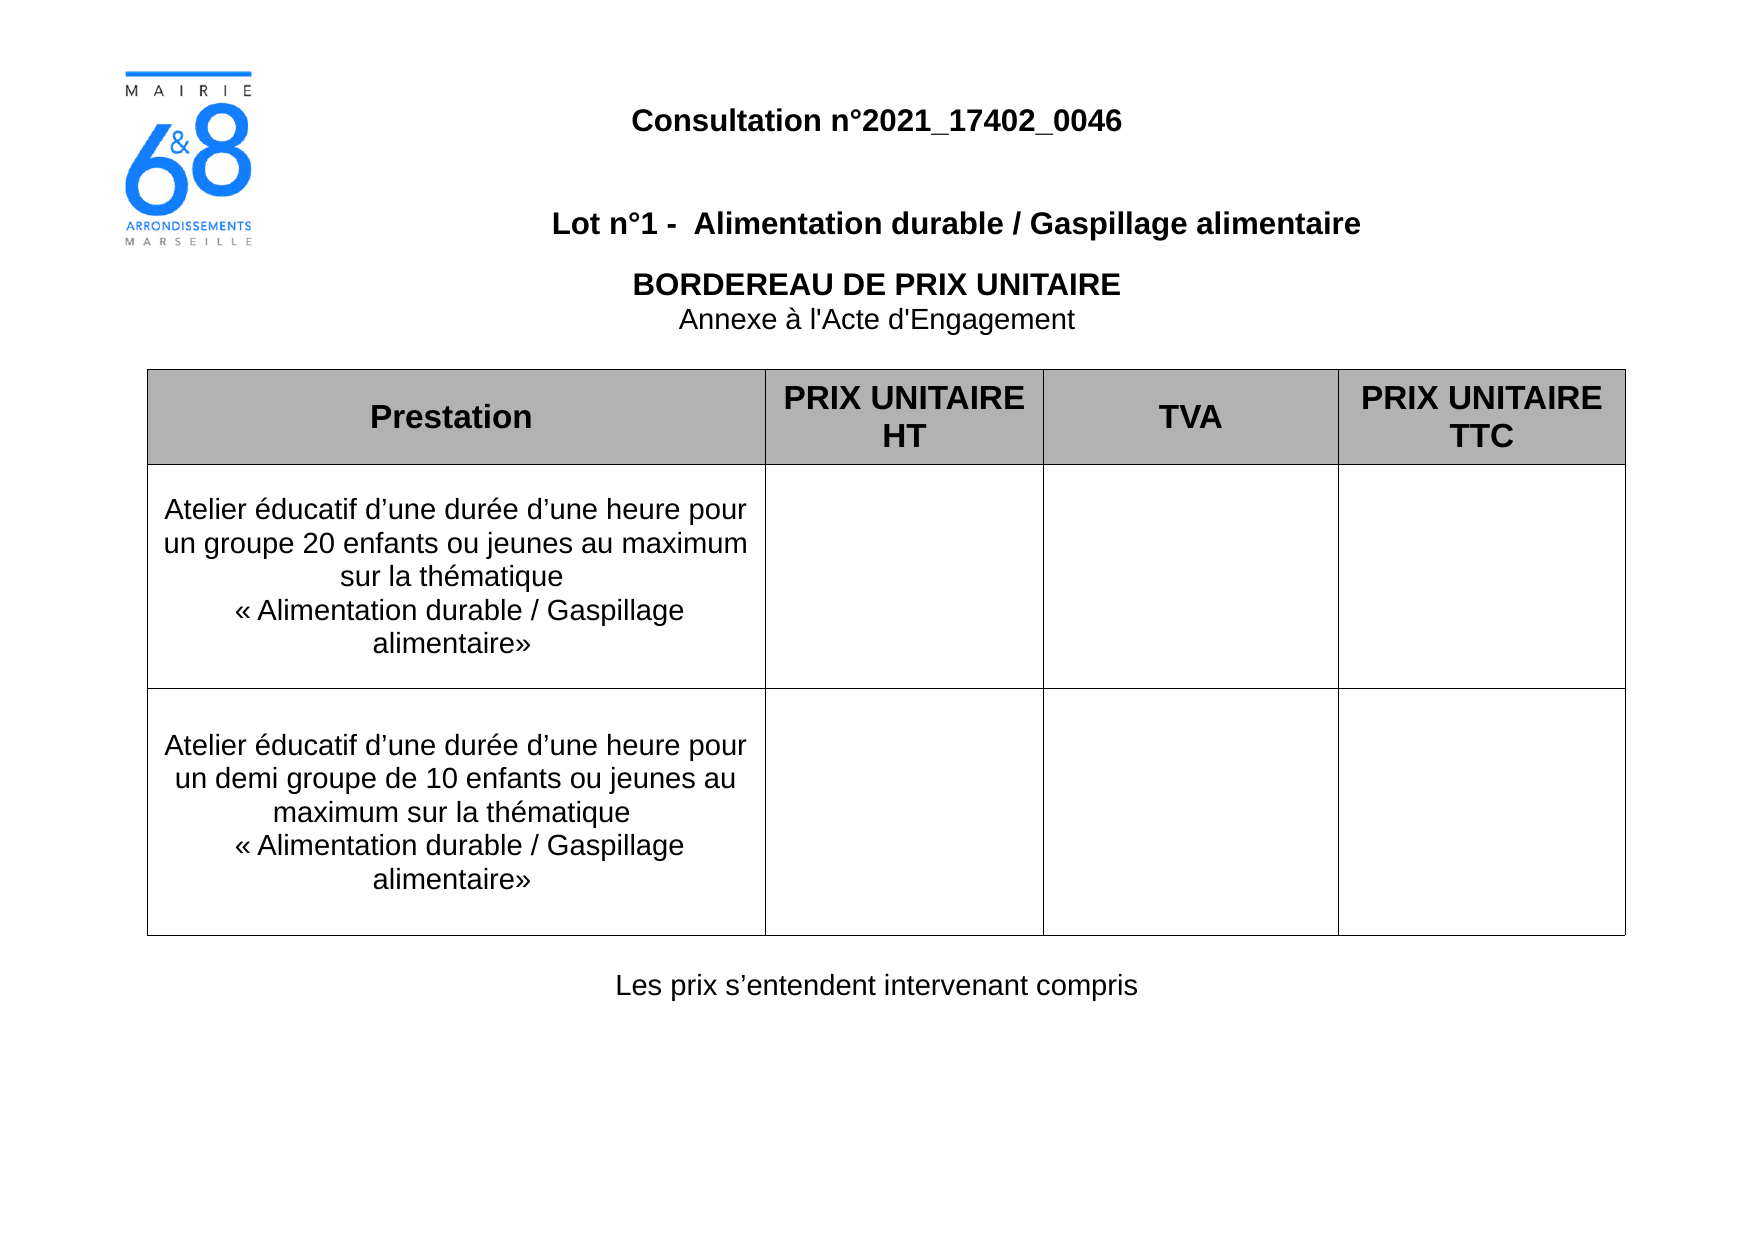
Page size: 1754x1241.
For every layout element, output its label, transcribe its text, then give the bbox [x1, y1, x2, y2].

table_header Prestation [148, 370, 765, 464]
table_cell [766, 689, 1043, 934]
table_cell Atelier éducatif d’une durée d’une heure pour un groupe 20 enfants ou jeunes au maximum sur la thématique « Alimentation durable / Gaspillage alimentaire» [148, 465, 765, 688]
table_cell [1044, 465, 1338, 688]
text Lot n°1 - Alimentation durable / Gaspillage alimentaire [278, 205, 1636, 241]
text BORDEREAU DE PRIX UNITAIRE [118, 266, 1636, 302]
table_cell [1339, 689, 1625, 934]
table_cell Atelier éducatif d’une durée d’une heure pour un demi groupe de 10 enfants ou jeunes au maximum sur la thématique « Alimentation durable / Gaspillage alimentaire» [148, 689, 765, 934]
text Consultation n°2021_17402_0046 [256, 102, 1636, 138]
table_cell [766, 465, 1043, 688]
table_header TVA [1044, 370, 1338, 464]
table_header PRIX UNITAIRE TTC [1339, 370, 1625, 464]
picture [123, 65, 256, 253]
table_cell [1339, 465, 1625, 688]
table_header PRIX UNITAIRE HT [766, 370, 1043, 464]
text Annexe à l'Acte d'Engagement [118, 302, 1636, 335]
text Les prix s’entendent intervenant compris [118, 968, 1636, 1002]
table_cell [1044, 689, 1338, 934]
